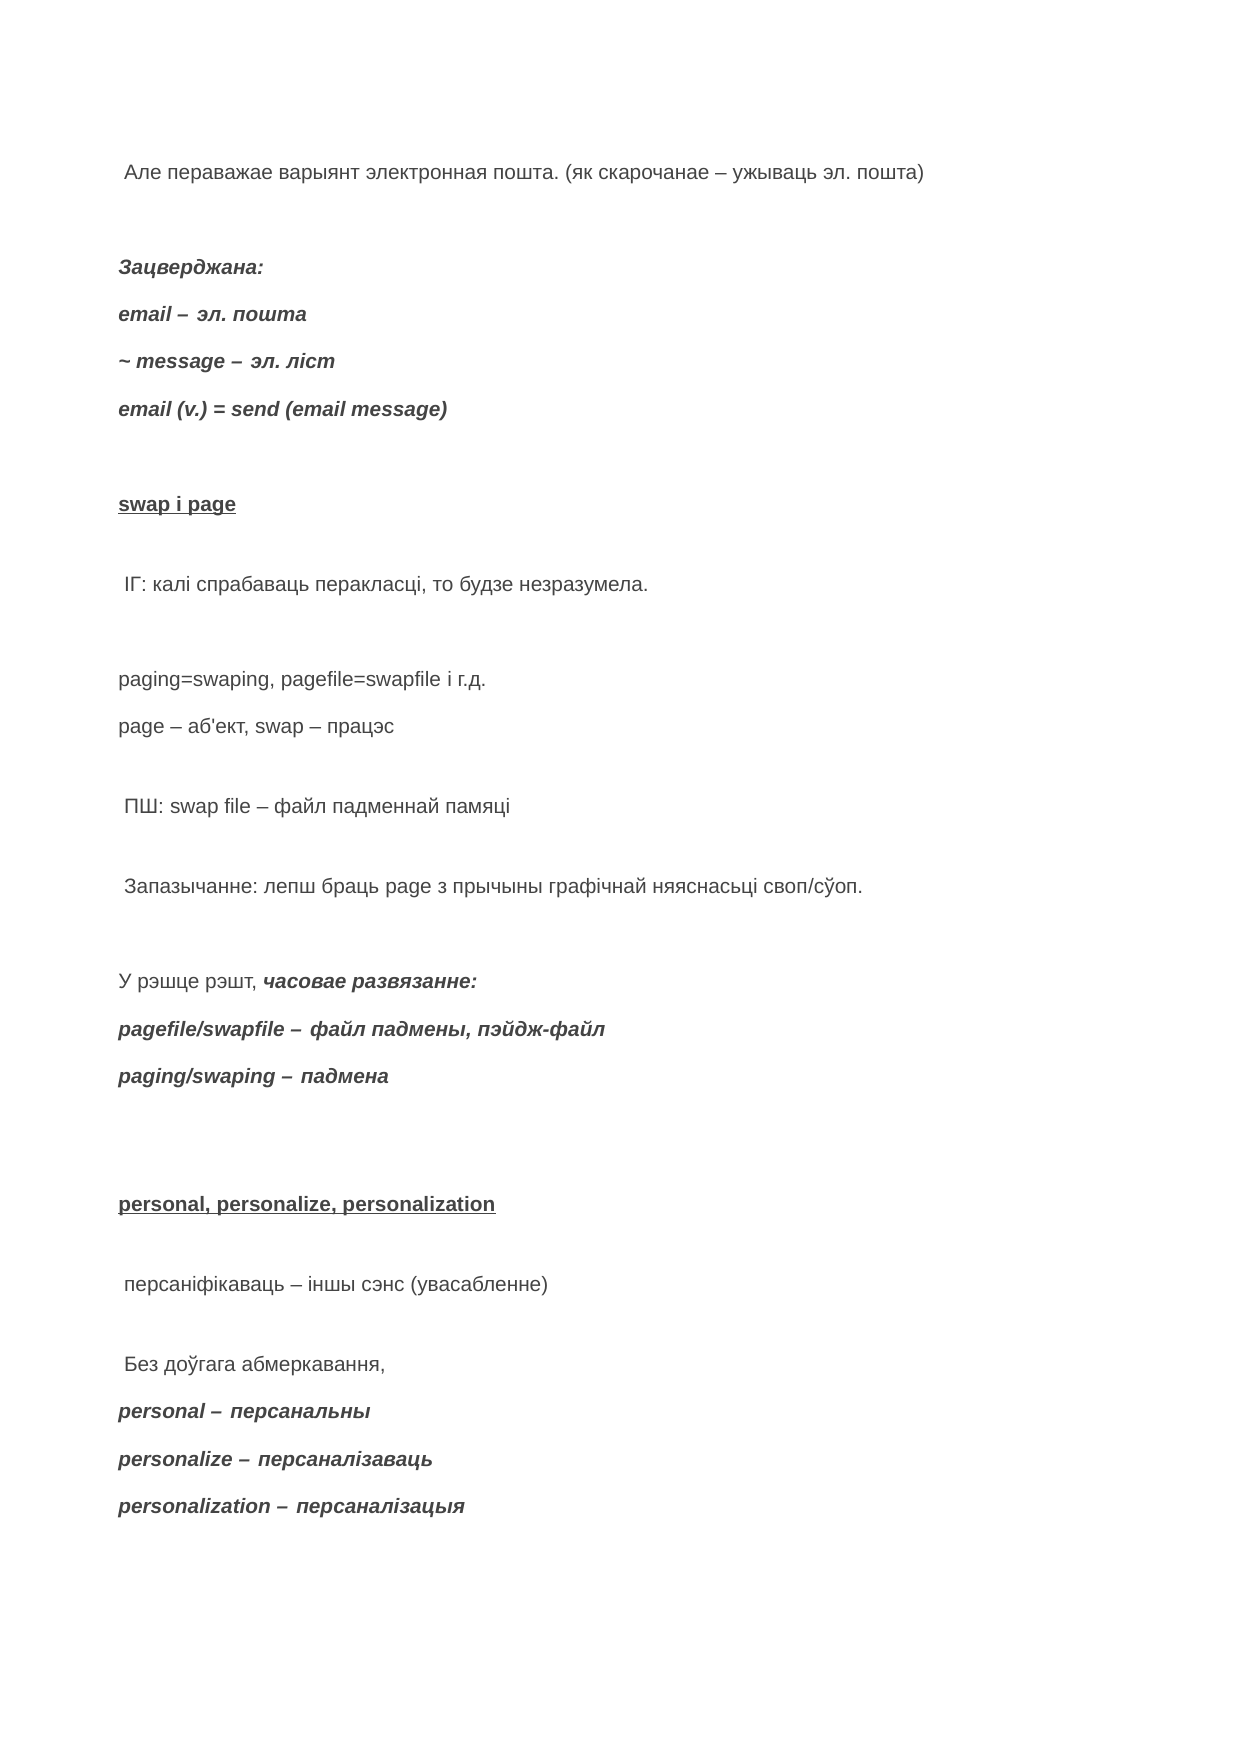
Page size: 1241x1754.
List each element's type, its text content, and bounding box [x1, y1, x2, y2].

text personalize – персаналізаваць [118, 1438, 1122, 1471]
text page – аб'ект, swap – працэс [118, 705, 1122, 738]
text ~ message – эл. ліст [118, 341, 1122, 373]
text Але пераважае варыянт электронная пошта. (як скарочанае – ужываць эл. пошта) [118, 118, 1122, 184]
text ПШ: swap file – файл падменнай памяці [118, 752, 1122, 818]
text paging=swaping, pagefile=swapfile і г.д. [118, 658, 1122, 691]
text email – эл. пошта [118, 293, 1122, 326]
text personal – персанальны [118, 1391, 1122, 1423]
text email (v.) = send (email message) [118, 388, 1122, 421]
text Зацверджана: [118, 246, 1122, 278]
text swap i page [118, 483, 1122, 516]
text paging/swaping – падмена [118, 1055, 1122, 1088]
text personal, personalize, personalization [118, 1183, 1122, 1216]
text персаніфікаваць – іншы сэнс (увасабленне) [118, 1230, 1122, 1296]
text pagefile/swapfile – файл падмены, пэйдж-файл [118, 1008, 1122, 1041]
text Запазычанне: лепш браць page з прычыны графічнай няяснасьці своп/сўоп. [118, 833, 1122, 898]
text ІГ: калі спрабаваць перакласці, то будзе незразумела. [118, 530, 1122, 596]
text personalization – персаналізацыя [118, 1485, 1122, 1518]
text Без доўгага абмеркавання, [118, 1310, 1122, 1376]
text У рэшце рэшт, часовае развязанне: [118, 960, 1122, 993]
